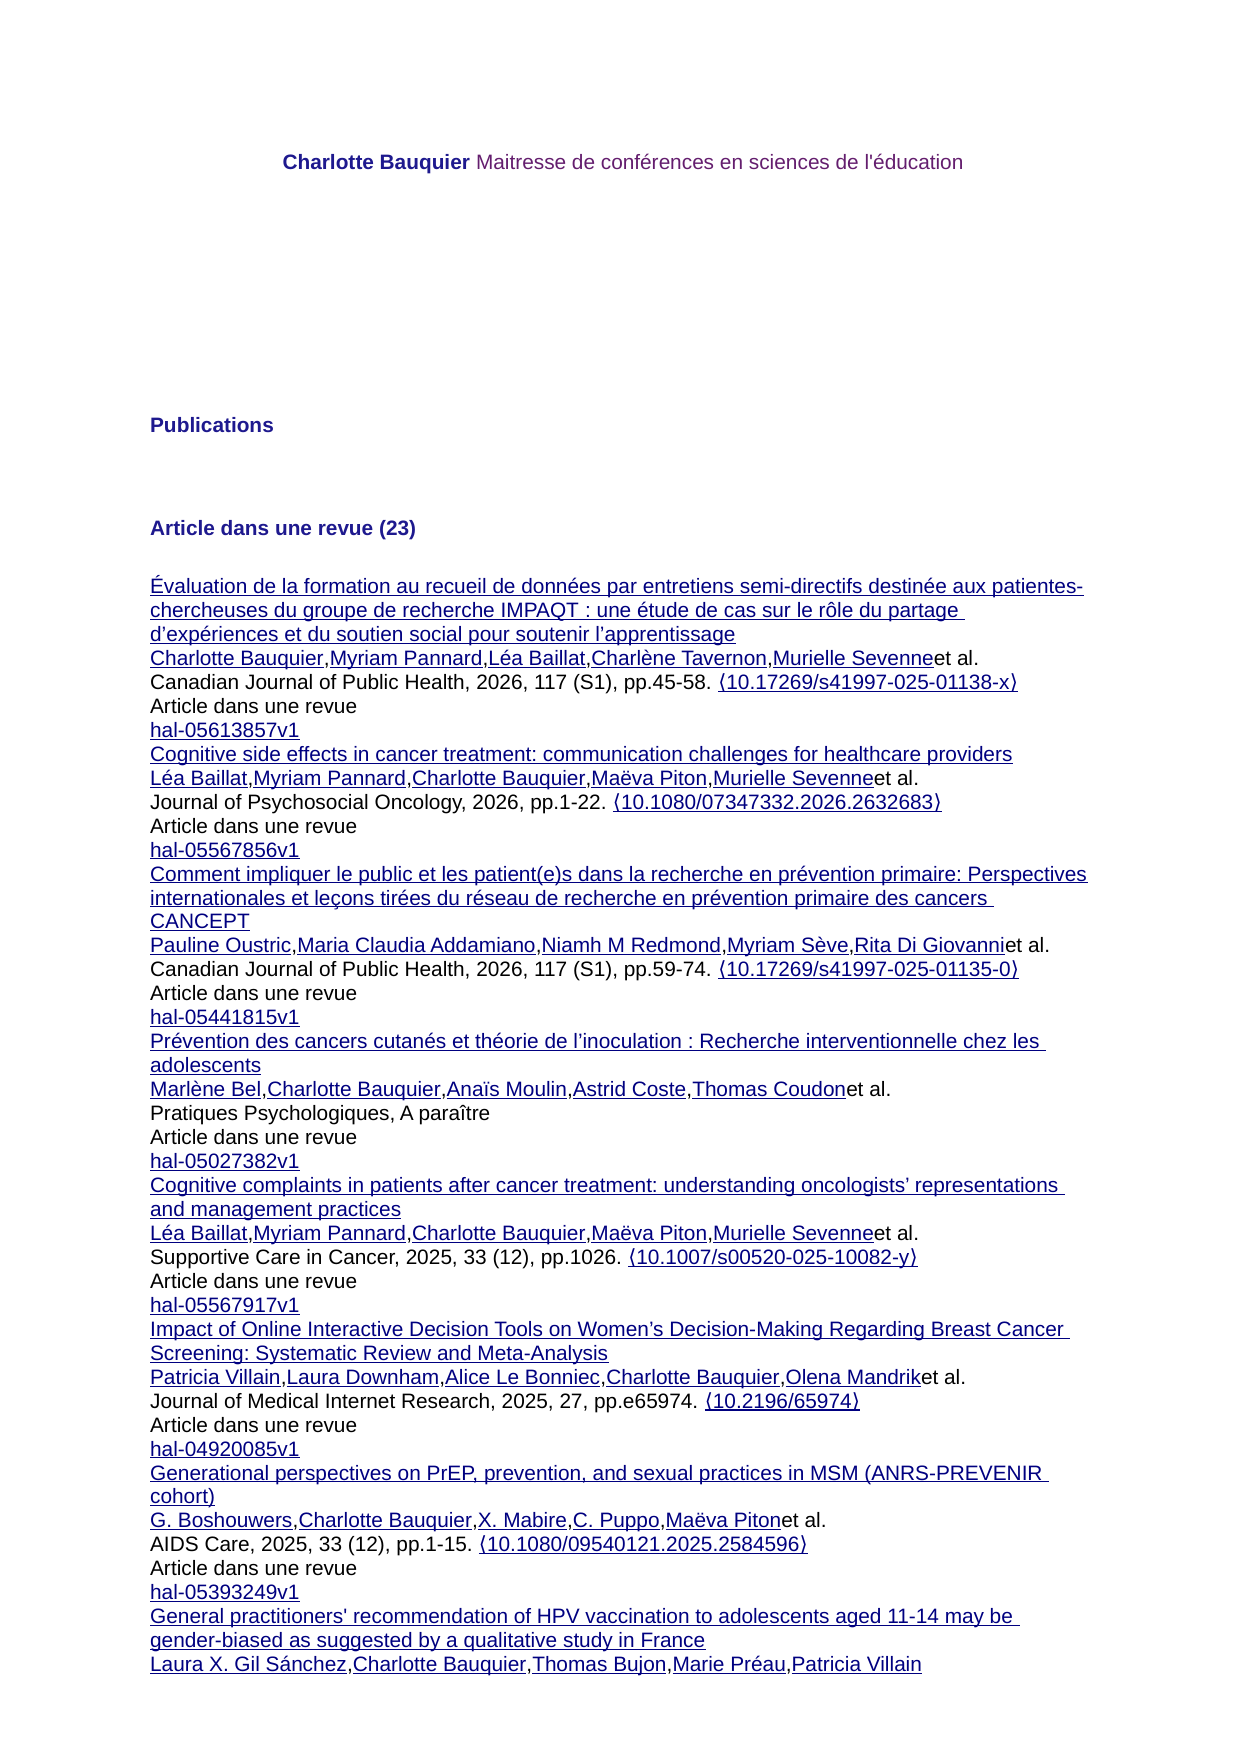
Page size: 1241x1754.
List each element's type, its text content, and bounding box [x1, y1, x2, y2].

subtitle Charlotte Bauquier Maitresse de conférences en sciences de l'éducation [150, 150, 1090, 174]
table_cell Prévention des cancers cutanés et théorie de l’inoculation : Recherche interventionnelle chez les adolescents Marlène Bel,Charlotte Bauquier,Anaïs Moulin,Astrid Coste,Thomas Coudonet al. Pratiques Psychologiques, A paraître Article dans une revue hal-05027382v1 [150, 1029, 1090, 1173]
table_cell Impact of Online Interactive Decision Tools on Women’s Decision-Making Regarding Breast Cancer Screening: Systematic Review and Meta-Analysis Patricia Villain,Laura Downham,Alice Le Bonniec,Charlotte Bauquier,Olena Mandriket al. Journal of Medical Internet Research, 2025, 27, pp.e65974. ⟨10.2196/65974⟩ Article dans une revue hal-04920085v1 [150, 1317, 1090, 1460]
subtitle Publications [150, 412, 1090, 436]
table_cell Comment impliquer le public et les patient(e)s dans la recherche en prévention primaire: Perspectives internationales et leçons tirées du réseau de recherche en prévention primaire des cancers CANCEPT Pauline Oustric,Maria Claudia Addamiano,Niamh M Redmond,Myriam Sève,Rita Di Giovanniet al. Canadian Journal of Public Health, 2026, 117 (S1), pp.59-74. ⟨10.17269/s41997-025-01135-0⟩ Article dans une revue hal-05441815v1 [150, 861, 1090, 1029]
table_cell Generational perspectives on PrEP, prevention, and sexual practices in MSM (ANRS-PREVENIR cohort) G. Boshouwers,Charlotte Bauquier,X. Mabire,C. Puppo,Maëva Pitonet al. AIDS Care, 2025, 33 (12), pp.1-15. ⟨10.1080/09540121.2025.2584596⟩ Article dans une revue hal-05393249v1 [150, 1460, 1090, 1604]
table_cell General practitioners' recommendation of HPV vaccination to adolescents aged 11-14 may be gender-biased as suggested by a qualitative study in France Laura X. Gil Sánchez,Charlotte Bauquier,Thomas Bujon,Marie Préau,Patricia Villain [150, 1604, 1090, 1676]
subtitle Article dans une revue (23) [150, 516, 1090, 539]
table_header Évaluation de la formation au recueil de données par entretiens semi-directifs destinée aux patientes-chercheuses du groupe de recherche IMPAQT : une étude de cas sur le rôle du partage d’expériences et du soutien social pour soutenir l’apprentissage Charlotte Bauquier,Myriam Pannard,Léa Baillat,Charlène Tavernon,Murielle Sevenneet al. Canadian Journal of Public Health, 2026, 117 (S1), pp.45-58. ⟨10.17269/s41997-025-01138-x⟩ Article dans une revue hal-05613857v1 [150, 574, 1090, 742]
table_cell Cognitive side effects in cancer treatment: communication challenges for healthcare providers Léa Baillat,Myriam Pannard,Charlotte Bauquier,Maëva Piton,Murielle Sevenneet al. Journal of Psychosocial Oncology, 2026, pp.1-22. ⟨10.1080/07347332.2026.2632683⟩ Article dans une revue hal-05567856v1 [150, 742, 1090, 861]
table_cell Cognitive complaints in patients after cancer treatment: understanding oncologists’ representations and management practices Léa Baillat,Myriam Pannard,Charlotte Bauquier,Maëva Piton,Murielle Sevenneet al. Supportive Care in Cancer, 2025, 33 (12), pp.1026. ⟨10.1007/s00520-025-10082-y⟩ Article dans une revue hal-05567917v1 [150, 1173, 1090, 1317]
